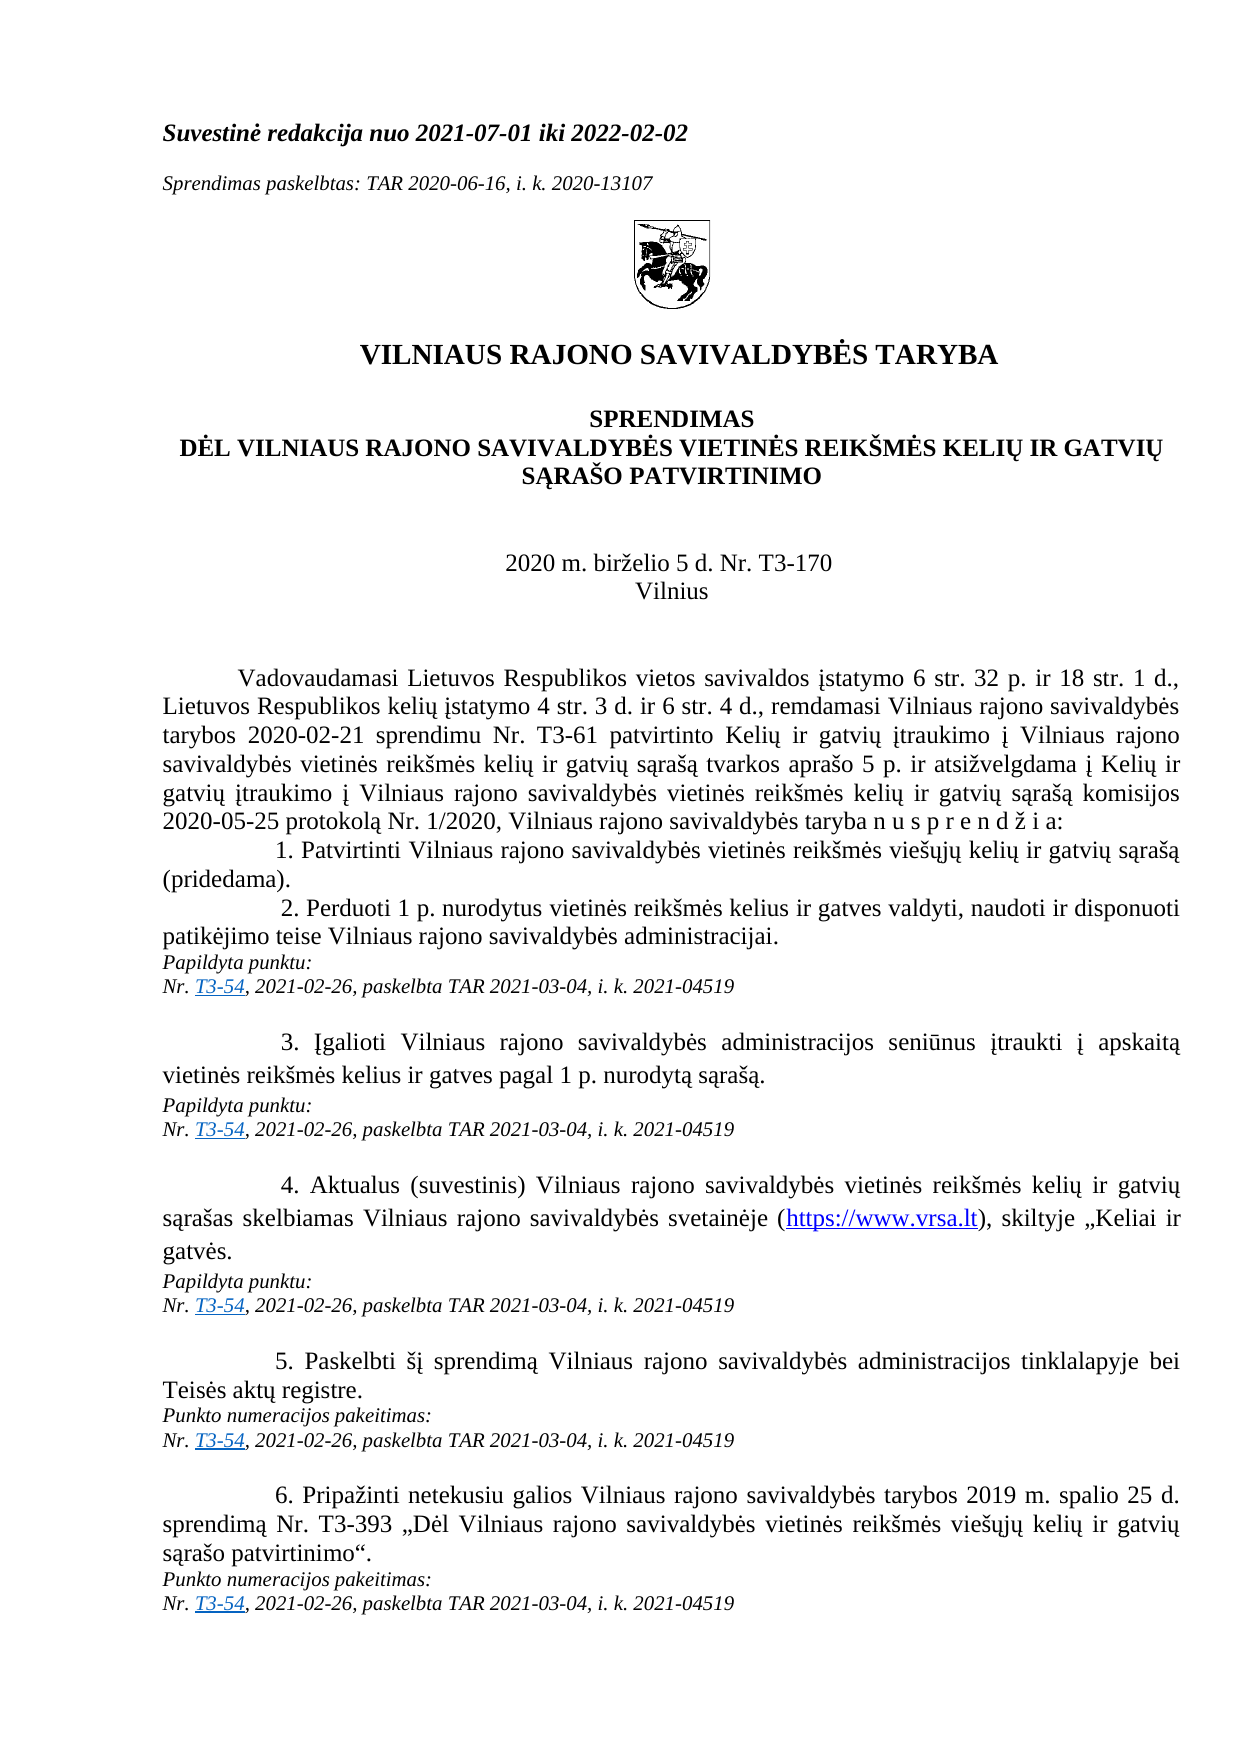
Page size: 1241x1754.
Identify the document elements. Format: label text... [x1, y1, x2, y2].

text Sprendimas paskelbtas: TAR 2020-06-16, i. k. 2020-13107 [162, 171, 1181, 195]
subtitle SPRENDIMAS [162, 404, 1181, 433]
text Nr. T3-54, 2021-02-26, paskelbta TAR 2021-03-04, i. k. 2021-04519 [162, 1427, 1181, 1452]
text 4. Aktualus (suvestinis) Vilniaus rajono savivaldybės vietinės reikšmės kelių ir gatvių sąrašas skelbiamas Vilniaus rajono savivaldybės svetainėje (https://www.vrsa.lt), skiltyje „Keliai ir gatvės. [162, 1170, 1181, 1265]
text Suvestinė redakcija nuo 2021-07-01 iki 2022-02-02 [162, 118, 1181, 147]
text Vilnius [162, 576, 1181, 605]
text 3. Įgalioti Vilniaus rajono savivaldybės administracijos seniūnus įtraukti į apskaitą vietinės reikšmės kelius ir gatves pagal 1 p. nurodytą sąrašą. [162, 1027, 1181, 1089]
text Papildyta punktu: [162, 1093, 1181, 1117]
text 6. Pripažinti netekusiu galios Vilniaus rajono savivaldybės tarybos 2019 m. spalio 25 d. sprendimą Nr. T3-393 „Dėl Vilniaus rajono savivaldybės vietinės reikšmės viešųjų kelių ir gatvių sąrašo patvirtinimo“. [162, 1480, 1181, 1567]
text Punkto numeracijos pakeitimas: [162, 1567, 1181, 1591]
text Papildyta punktu: [162, 950, 1181, 974]
text 5. Paskelbti šį sprendimą Vilniaus rajono savivaldybės administracijos tinklalapyje bei Teisės aktų registre. [162, 1346, 1181, 1403]
text Vadovaudamasi Lietuvos Respublikos vietos savivaldos įstatymo 6 str. 32 p. ir 18 str. 1 d., Lietuvos Respublikos kelių įstatymo 4 str. 3 d. ir 6 str. 4 d., remdamasi Vilniaus rajono savivaldybės tarybos 2020-02-21 sprendimu Nr. T3-61 patvirtinto Kelių ir gatvių įtraukimo į Vilniaus rajono savivaldybės vietinės reikšmės kelių ir gatvių sąrašą tvarkos aprašo 5 p. ir atsižvelgdama į Kelių ir gatvių įtraukimo į Vilniaus rajono savivaldybės vietinės reikšmės kelių ir gatvių sąrašą komisijos 2020-05-25 protokolą Nr. 1/2020, Vilniaus rajono savivaldybės taryba n u s p r e n d ž i a: [162, 663, 1181, 835]
text Nr. T3-54, 2021-02-26, paskelbta TAR 2021-03-04, i. k. 2021-04519 [162, 1293, 1181, 1317]
text Nr. T3-54, 2021-02-26, paskelbta TAR 2021-03-04, i. k. 2021-04519 [162, 1117, 1181, 1141]
text 1. Patvirtinti Vilniaus rajono savivaldybės vietinės reikšmės viešųjų kelių ir gatvių sąrašą (pridedama). [162, 835, 1181, 893]
text Nr. T3-54, 2021-02-26, paskelbta TAR 2021-03-04, i. k. 2021-04519 [162, 1591, 1181, 1615]
text 2. Perduoti 1 p. nurodytus vietinės reikšmės kelius ir gatves valdyti, naudoti ir disponuoti patikėjimo teise Vilniaus rajono savivaldybės administracijai. [162, 893, 1181, 950]
text Papildyta punktu: [162, 1269, 1181, 1293]
text VILNIAUS RAJONO SAVIVALDYBĖS TARYBA [177, 337, 1181, 370]
text Punkto numeracijos pakeitimas: [162, 1403, 1181, 1427]
text 2020 m. birželio 5 d. Nr. T3-170 [162, 548, 1181, 576]
text DĖL VILNIAUS RAJONO SAVIVALDYBĖS VIETINĖS REIKŠMĖS KELIŲ IR GATVIŲ SĄRAŠO PATVIRTINIMO [162, 433, 1181, 490]
text Nr. T3-54, 2021-02-26, paskelbta TAR 2021-03-04, i. k. 2021-04519 [162, 974, 1181, 998]
